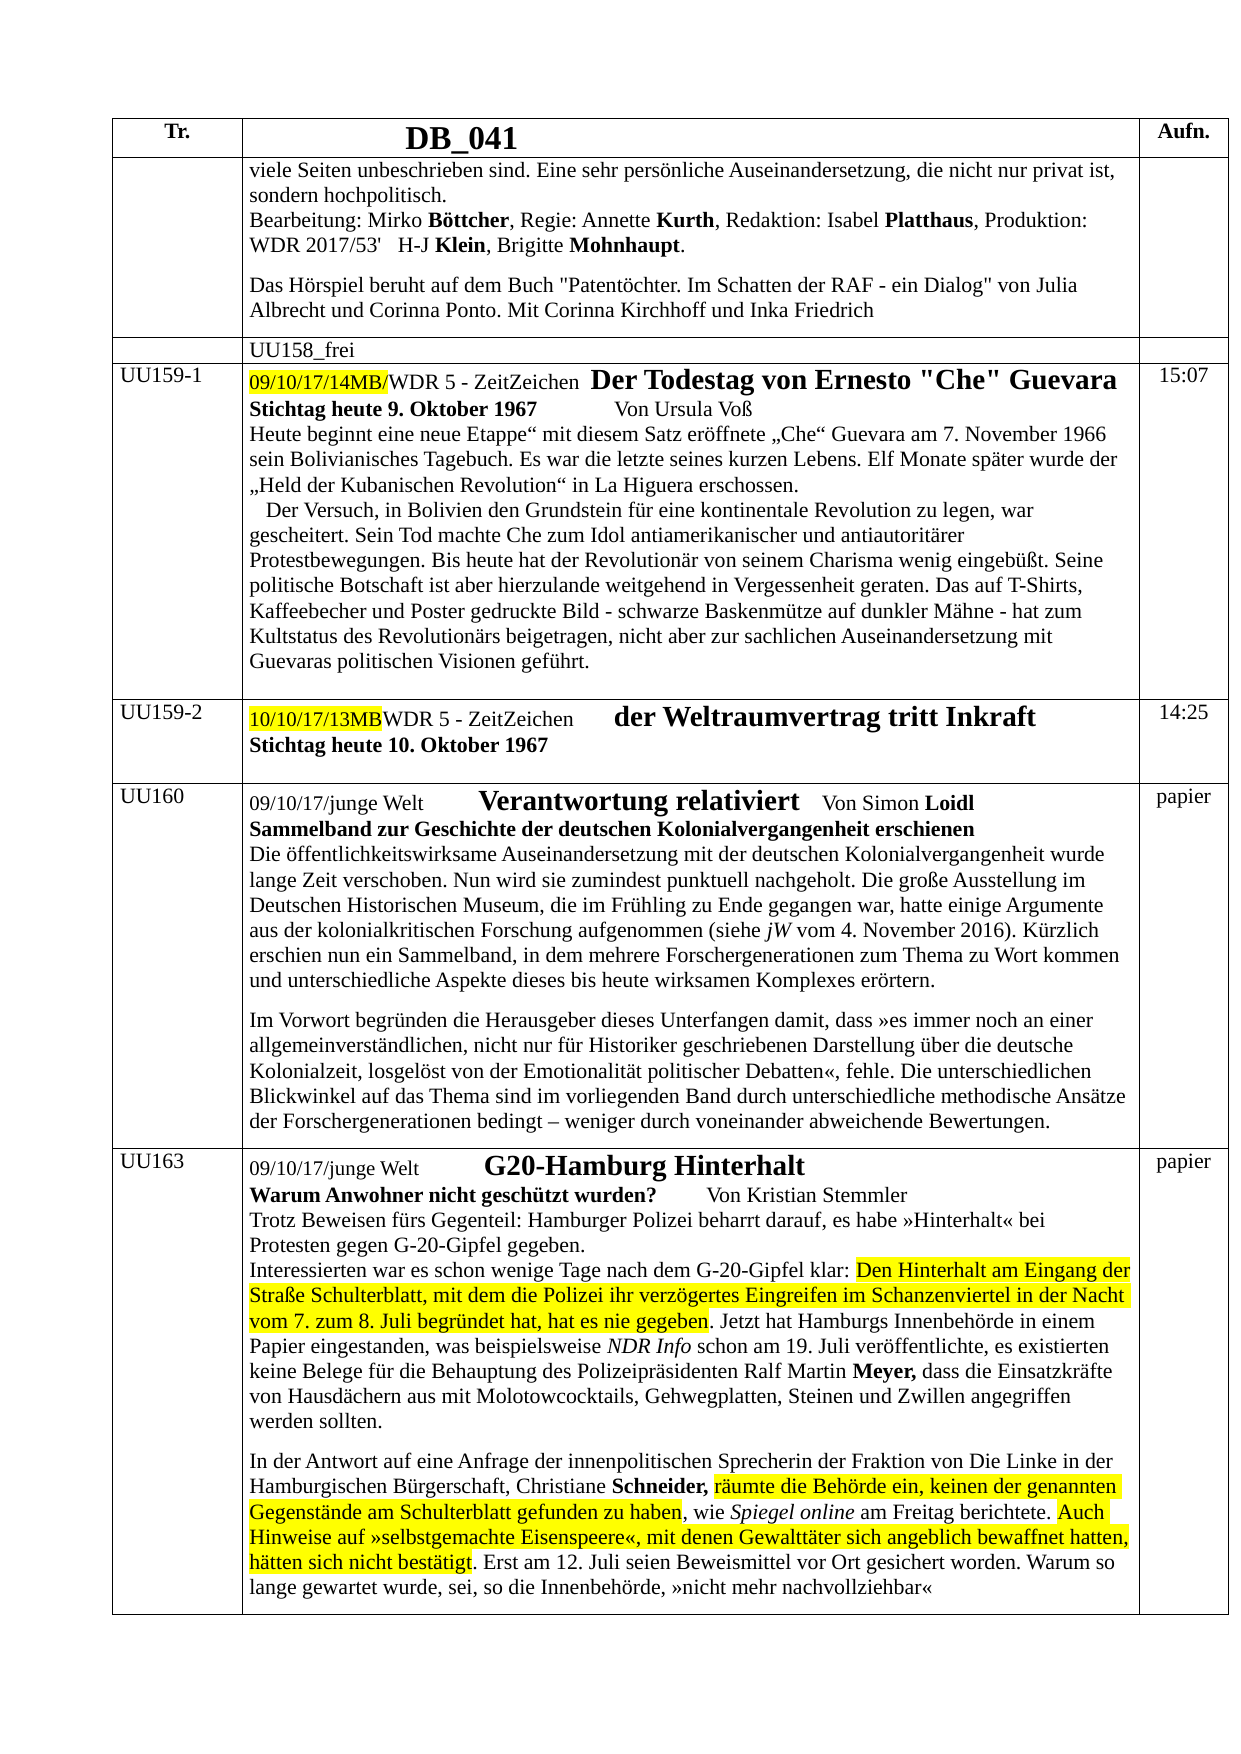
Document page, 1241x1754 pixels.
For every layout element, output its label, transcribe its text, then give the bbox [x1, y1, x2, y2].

table_cell [1140, 158, 1228, 337]
table_cell UU163 [113, 1149, 242, 1614]
table_cell UU159-1 [113, 364, 242, 698]
table_cell papier [1140, 1149, 1228, 1614]
table_header Tr. [113, 119, 242, 157]
table_cell UU158_frei [243, 338, 1139, 362]
table_cell 10/10/17/13MBWDR 5 - ZeitZeichen der Weltraumvertrag tritt Inkraft Stichtag heute 10. Oktober 1967 [243, 700, 1139, 783]
table_cell 09/10/17/14MB/WDR 5 - ZeitZeichen Der Todestag von Ernesto "Che" Guevara Stichtag heute 9. Oktober 1967 Von Ursula Voß Heute beginnt eine neue Etappe“ mit diesem Satz eröffnete „Che“ Guevara am 7. November 1966 sein Bolivianisches Tagebuch. Es war die letzte seines kurzen Lebens. Elf Monate später wurde der „Held der Kubanischen Revolution“ in La Higuera erschossen. Der Versuch, in Bolivien den Grundstein für eine kontinentale Revolution zu legen, war gescheitert. Sein Tod machte Che zum Idol antiamerikanischer und antiautoritärer Protestbewegungen. Bis heute hat der Revolutionär von seinem Charisma wenig eingebüßt. Seine politische Botschaft ist aber hierzulande weitgehend in Vergessenheit geraten. Das auf T-Shirts, Kaffeebecher und Poster gedruckte Bild - schwarze Baskenmütze auf dunkler Mähne - hat zum Kultstatus des Revolutionärs beigetragen, nicht aber zur sachlichen Auseinandersetzung mit Guevaras politischen Visionen geführt. [243, 364, 1139, 698]
table_cell [1140, 338, 1228, 362]
table_header DB_041 [243, 119, 1139, 157]
table_cell 14:25 [1140, 700, 1228, 783]
table_cell 09/10/17/junge Welt Verantwortung relativiert Von Simon Loidl Sammelband zur Geschichte der deutschen Kolonialvergangenheit erschienen Die öffentlichkeitswirksame Auseinandersetzung mit der deutschen Kolonialvergangenheit wurde lange Zeit verschoben. Nun wird sie zumindest punktuell nachgeholt. Die große Ausstellung im Deutschen Historischen Museum, die im Frühling zu Ende gegangen war, hatte einige Argumente aus der kolonialkritischen Forschung aufgenommen (siehe jW vom 4. November 2016). Kürzlich erschien nun ein Sammelband, in dem mehrere Forschergenerationen zum Thema zu Wort kommen und unterschiedliche Aspekte dieses bis heute wirksamen Komplexes erörtern. Im Vorwort begründen die Herausgeber dieses Unterfangen damit, dass »es immer noch an einer allgemeinverständlichen, nicht nur für Historiker geschriebenen Darstellung über die deutsche Kolonialzeit, losgelöst von der Emotionalität politischer Debatten«, fehle. Die unterschiedlichen Blickwinkel auf das Thema sind im vorliegenden Band durch unterschiedliche methodische Ansätze der Forschergenerationen bedingt – weniger durch voneinander abweichende Bewertungen. [243, 784, 1139, 1148]
table_cell UU159-2 [113, 700, 242, 783]
table_header Aufn. [1140, 119, 1228, 157]
table_cell 15:07 [1140, 364, 1228, 698]
table_cell [113, 158, 242, 337]
table_cell 09/10/17/junge Welt G20-Hamburg Hinterhalt Warum Anwohner nicht geschützt wurden? Von Kristian Stemmler Trotz Beweisen fürs Gegenteil: Hamburger Polizei beharrt darauf, es habe »Hinterhalt« bei Protesten gegen G-20-Gipfel gegeben. Interessierten war es schon wenige Tage nach dem G-20-Gipfel klar: Den Hinterhalt am Eingang der Straße Schulterblatt, mit dem die Polizei ihr verzögertes Eingreifen im Schanzenviertel in der Nacht vom 7. zum 8. Juli begründet hat, hat es nie gegeben. Jetzt hat Hamburgs Innenbehörde in einem Papier eingestanden, was beispielsweise NDR Info schon am 19. Juli veröffentlichte, es existierten keine Belege für die Behauptung des Polizeipräsidenten Ralf Martin Meyer, dass die Einsatzkräfte von Hausdächern aus mit Molotowcocktails, Gehwegplatten, Steinen und Zwillen angegriffen werden sollten. In der Antwort auf eine Anfrage der innenpolitischen Sprecherin der Fraktion von Die Linke in der Hamburgischen Bürgerschaft, Christiane Schneider, räumte die Behörde ein, keinen der genannten Gegenstände am Schulterblatt gefunden zu haben, wie Spiegel online am Freitag berichtete. Auch Hinweise auf »selbstgemachte Eisenspeere«, mit denen Gewalttäter sich angeblich bewaffnet hatten, hätten sich nicht bestätigt. Erst am 12. Juli seien Beweismittel vor Ort gesichert worden. Warum so lange gewartet wurde, sei, so die Innenbehörde, »nicht mehr nachvollziehbar« [243, 1149, 1139, 1614]
table_cell [113, 338, 242, 362]
table_cell UU160 [113, 784, 242, 1148]
table_cell papier [1140, 784, 1228, 1148]
table_cell viele Seiten unbeschrieben sind. Eine sehr persönliche Auseinandersetzung, die nicht nur privat ist, sondern hochpolitisch. Bearbeitung: Mirko Böttcher, Regie: Annette Kurth, Redaktion: Isabel Platthaus, Produktion: WDR 2017/53' H-J Klein, Brigitte Mohnhaupt. Das Hörspiel beruht auf dem Buch "Patentöchter. Im Schatten der RAF - ein Dialog" von Julia Albrecht und Corinna Ponto. Mit Corinna Kirchhoff und Inka Friedrich [243, 158, 1139, 337]
